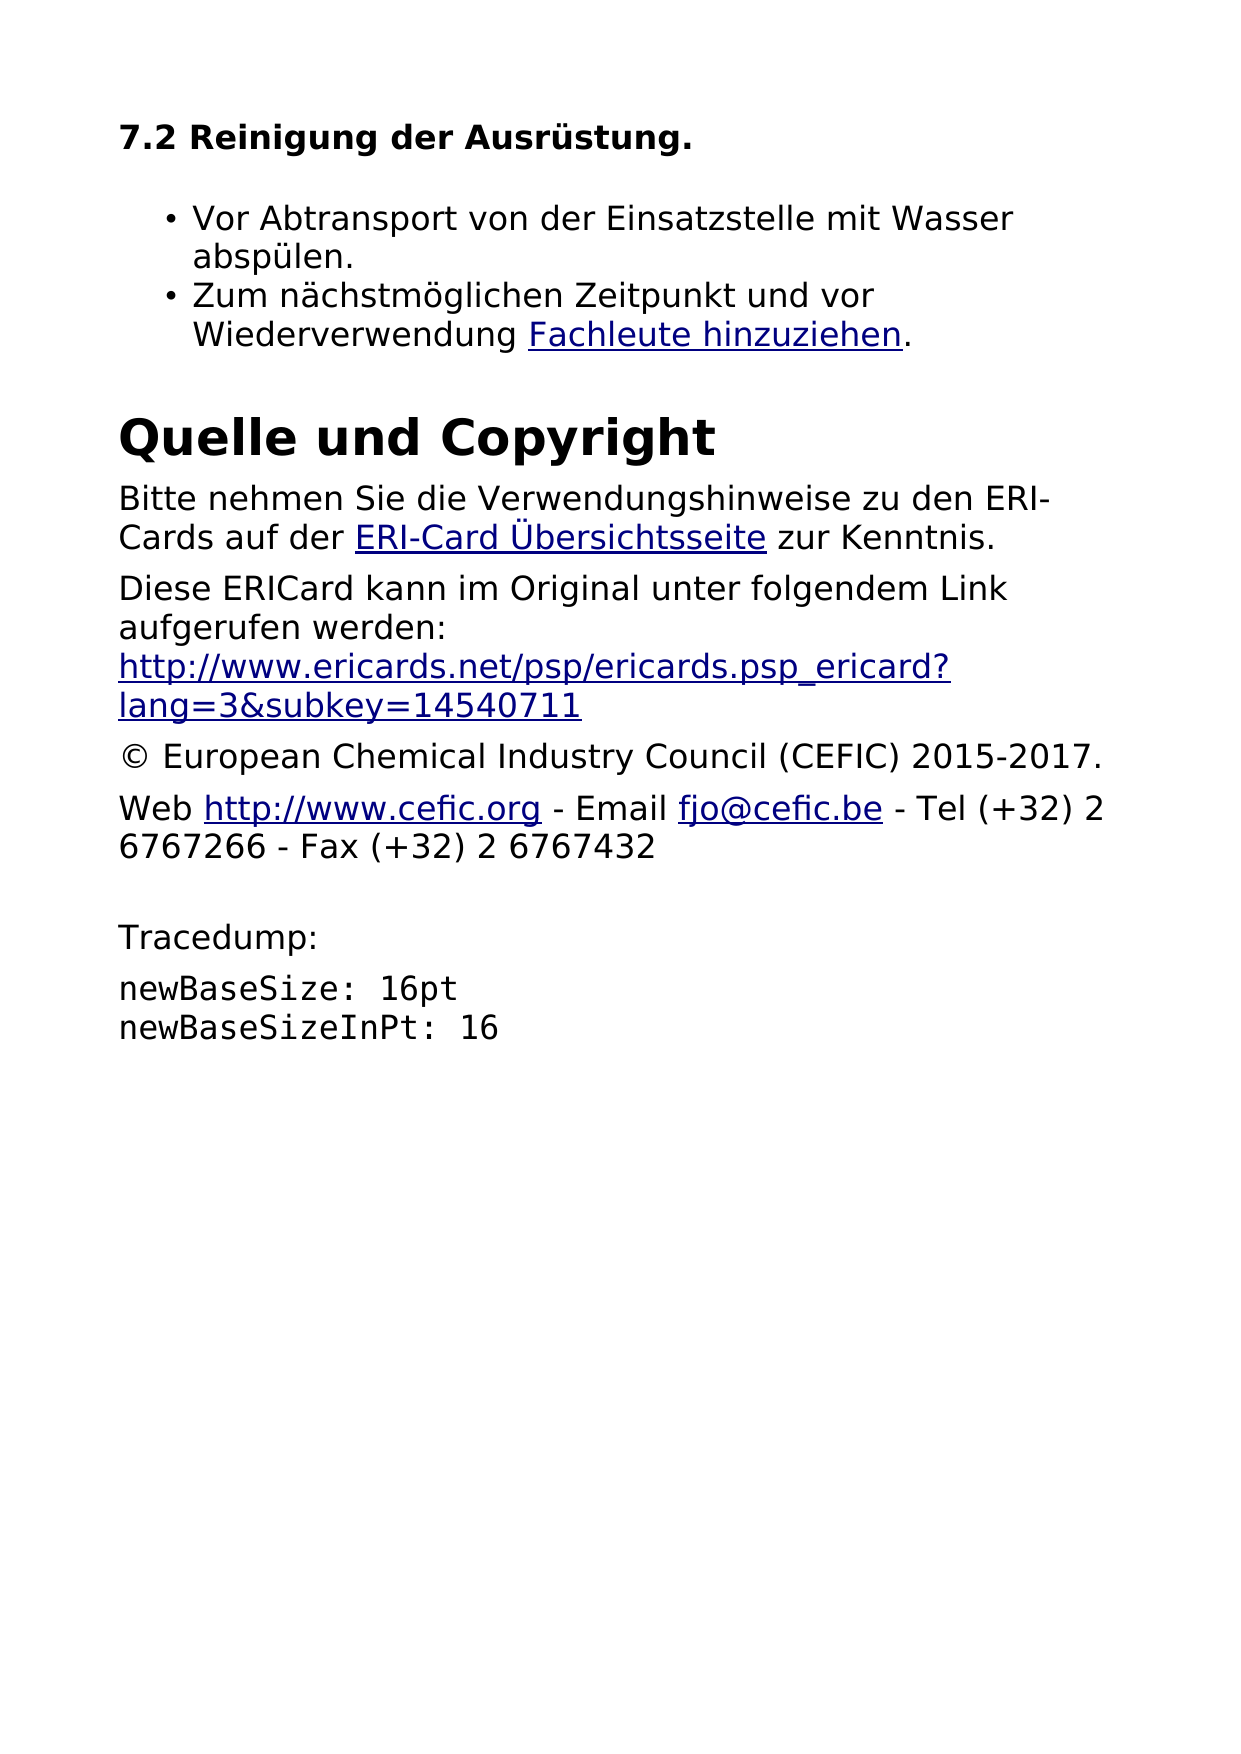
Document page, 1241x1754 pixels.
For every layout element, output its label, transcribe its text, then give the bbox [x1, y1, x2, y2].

list Vor Abtransport von der Einsatzstelle mit Wasser abspülen. [177, 199, 1122, 277]
text Tracedump: [118, 879, 1122, 957]
text © European Chemical Industry Council (CEFIC) 2015-2017. [118, 738, 1122, 777]
subtitle Quelle und Copyright [118, 409, 1122, 467]
text Diese ERICard kann im Original unter folgendem Link aufgerufen werden: http://www.ericards.net/psp/ericards.psp_ericard?lang=3&subkey=14540711 [118, 570, 1122, 725]
text Web http://www.cefic.org - Email fjo@cefic.be - Tel (+32) 2 6767266 - Fax (+32) 2 6767432 [118, 789, 1122, 867]
text Bitte nehmen Sie die Verwendungshinweise zu den ERI-Cards auf der ERI-Card Übersichtsseite zur Kenntnis. [118, 479, 1122, 557]
list Zum nächstmöglichen Zeitpunkt und vor Wiederverwendung Fachleute hinzuziehen. [177, 277, 1122, 354]
text newBaseSize: 16pt newBaseSizeInPt: 16 [118, 969, 1122, 1047]
subtitle 7.2 Reinigung der Ausrüstung. [118, 118, 1122, 157]
